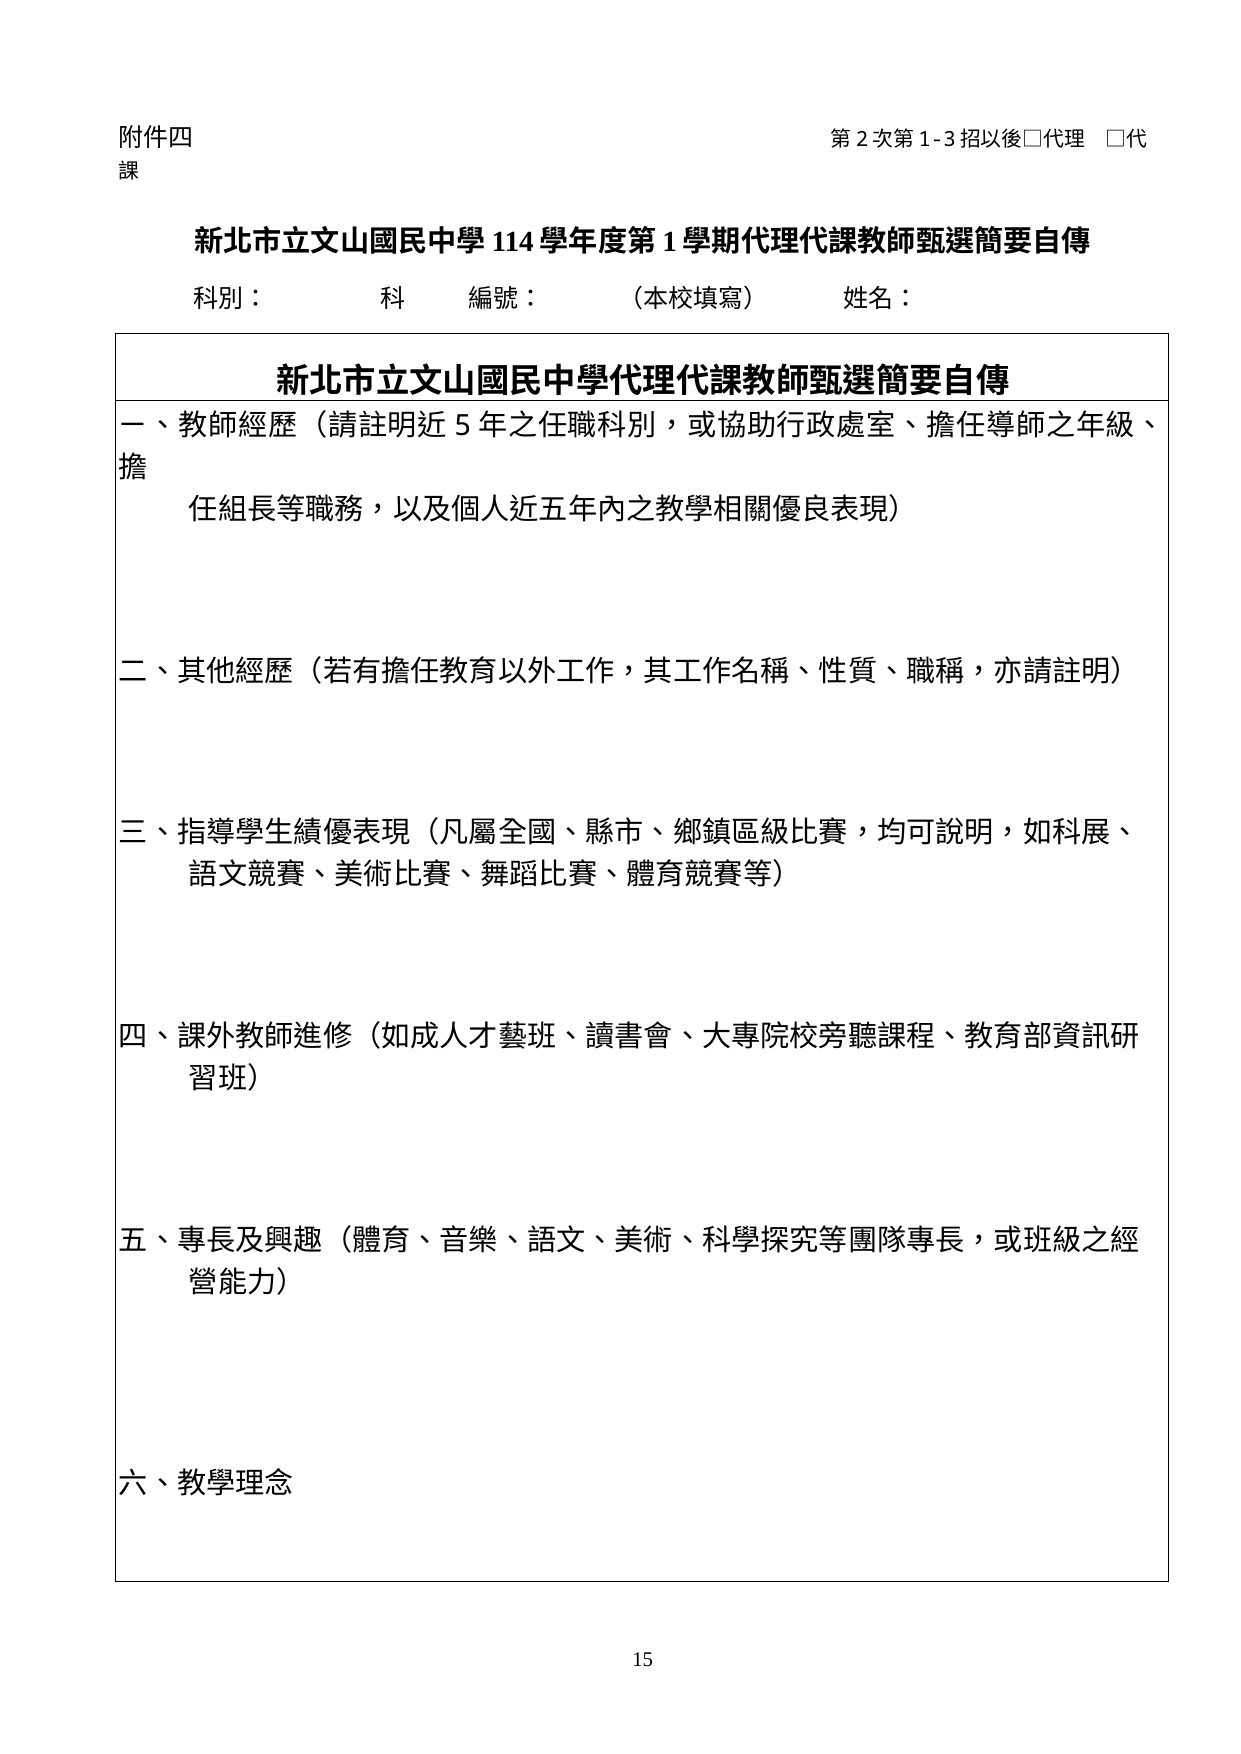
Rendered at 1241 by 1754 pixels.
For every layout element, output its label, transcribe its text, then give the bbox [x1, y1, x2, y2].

text 附件四 第2次第1-3招以後□代理 □代課 [118, 118, 1167, 184]
table_header 新北市立文山國民中學代理代課教師甄選簡要自傳 [116, 334, 1168, 400]
text 科別： 科 編號： （本校填寫） 姓名： [118, 279, 1167, 315]
table_cell ㄧ、教師經歷（請註明近5年之任職科別，或協助行政處室、擔任導師之年級、擔 任組長等職務，以及個人近五年內之教學相關優良表現） 二、其他經歷（若有擔任教育以外工作，其工作名稱、性質、職稱，亦請註明） 三、指導學生績優表現（凡屬全國、縣市、鄉鎮區級比賽，均可說明，如科展、 語文競賽、美術比賽、舞蹈比賽、體育競賽等） 四、課外教師進修（如成人才藝班、讀書會、大專院校旁聽課程、教育部資訊研 習班） 五、專長及興趣（體育、音樂、語文、美術、科學探究等團隊專長，或班級之經 營能力） 六、教學理念 [116, 401, 1168, 1581]
text 新北市立文山國民中學114學年度第1學期代理代課教師甄選簡要自傳 [118, 218, 1167, 260]
